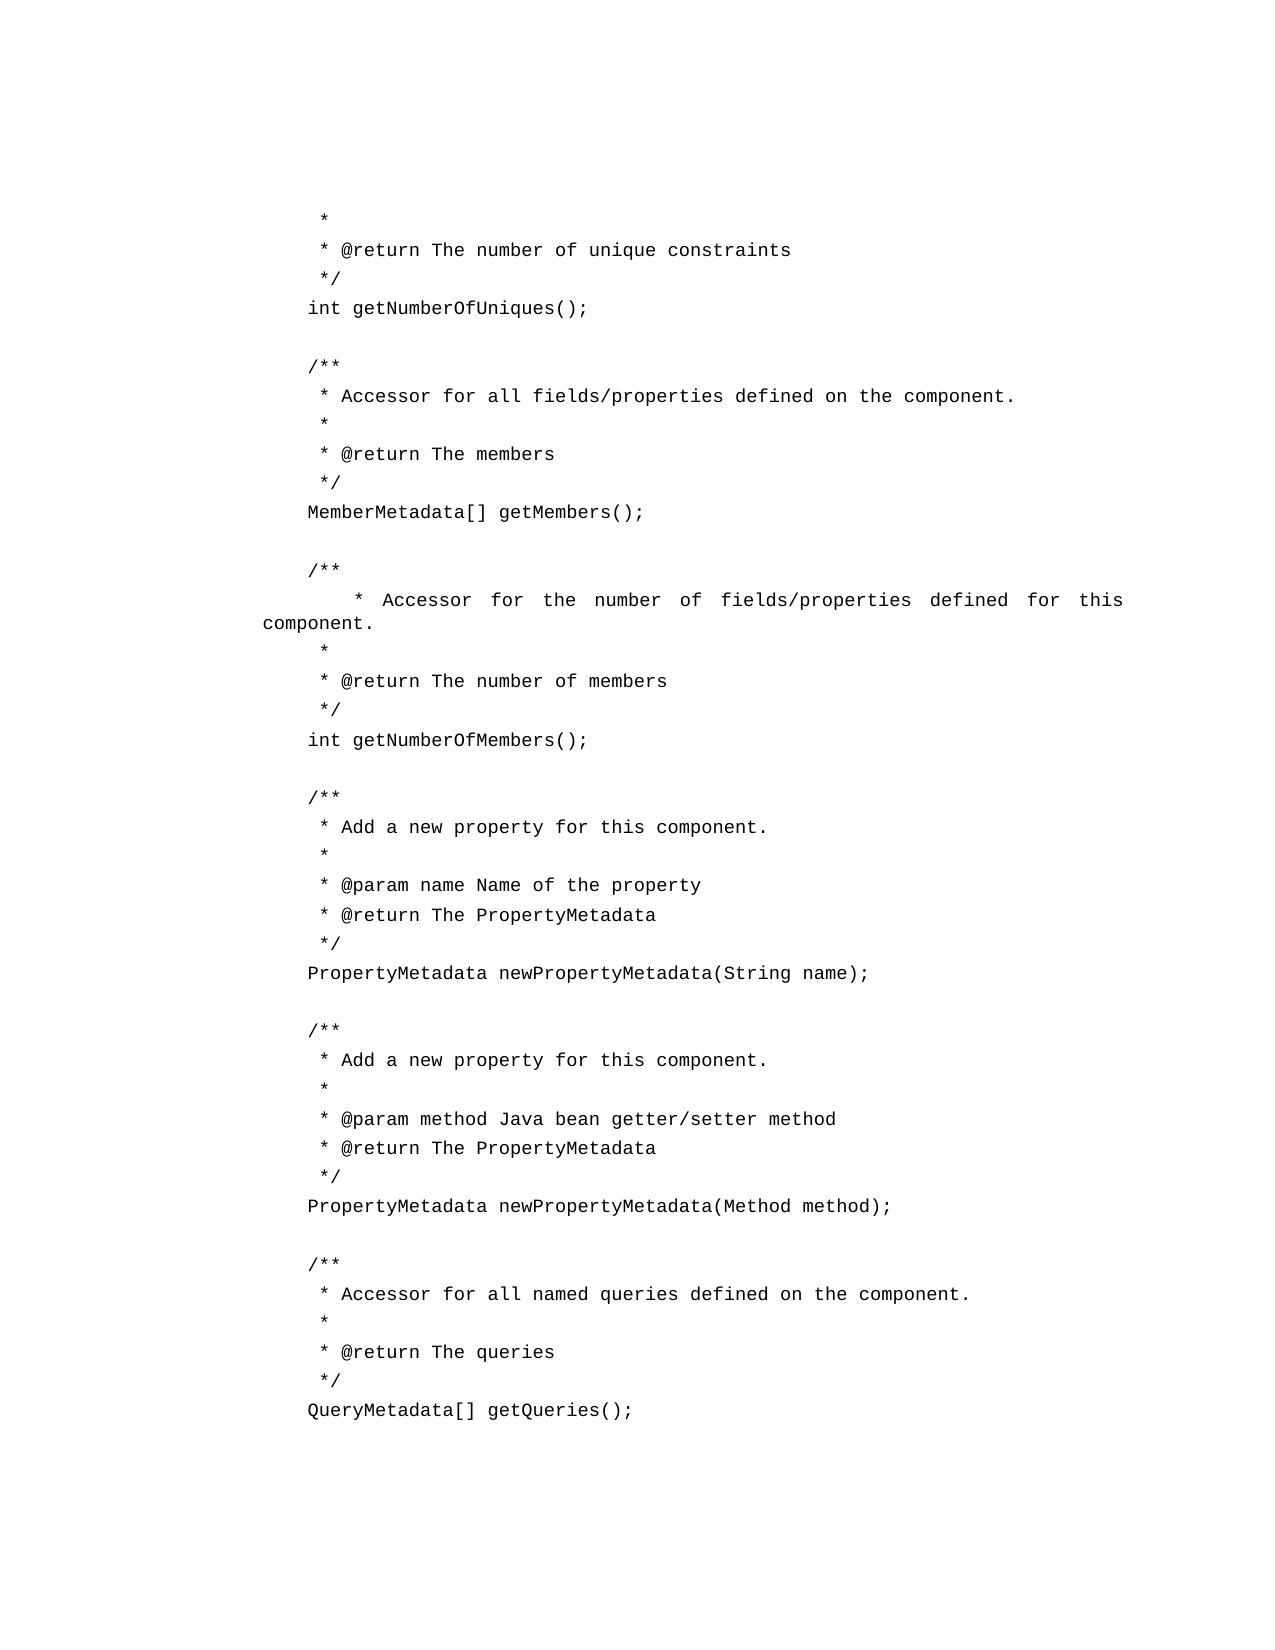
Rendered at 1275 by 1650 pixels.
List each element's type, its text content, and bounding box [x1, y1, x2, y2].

text MemberMetadata[] getMembers(); [262, 502, 1125, 524]
text * Accessor for the number of fields/properties defined for this component. [262, 589, 1125, 635]
text */ [262, 268, 1125, 291]
text * @return The number of members [262, 670, 1125, 693]
text PropertyMetadata newPropertyMetadata(Method method); [262, 1195, 1125, 1218]
text */ [262, 472, 1125, 495]
text int getNumberOfUniques(); [262, 297, 1125, 320]
text * @return The PropertyMetadata [262, 904, 1125, 927]
text * Add a new property for this component. [262, 1049, 1125, 1072]
text * [262, 845, 1125, 868]
text /** [262, 1020, 1125, 1043]
text * Add a new property for this component. [262, 816, 1125, 839]
text /** [262, 560, 1125, 583]
text * [262, 1312, 1125, 1335]
text * Accessor for all named queries defined on the component. [262, 1283, 1125, 1306]
text */ [262, 933, 1125, 956]
text * @return The number of unique constraints [262, 239, 1125, 262]
text * [262, 414, 1125, 437]
text QueryMetadata[] getQueries(); [262, 1399, 1125, 1422]
text * @return The queries [262, 1341, 1125, 1364]
text */ [262, 1370, 1125, 1393]
text * @param method Java bean getter/setter method [262, 1108, 1125, 1131]
text * Accessor for all fields/properties defined on the component. [262, 385, 1125, 408]
text * @return The PropertyMetadata [262, 1137, 1125, 1160]
text * [262, 641, 1125, 664]
text * [262, 1079, 1125, 1102]
text */ [262, 1166, 1125, 1189]
text */ [262, 699, 1125, 722]
text /** [262, 787, 1125, 810]
text * [262, 210, 1125, 233]
text PropertyMetadata newPropertyMetadata(String name); [262, 962, 1125, 985]
text * @param name Name of the property [262, 874, 1125, 897]
text /** [262, 356, 1125, 379]
text * @return The members [262, 443, 1125, 466]
text /** [262, 1254, 1125, 1277]
text int getNumberOfMembers(); [262, 729, 1125, 752]
